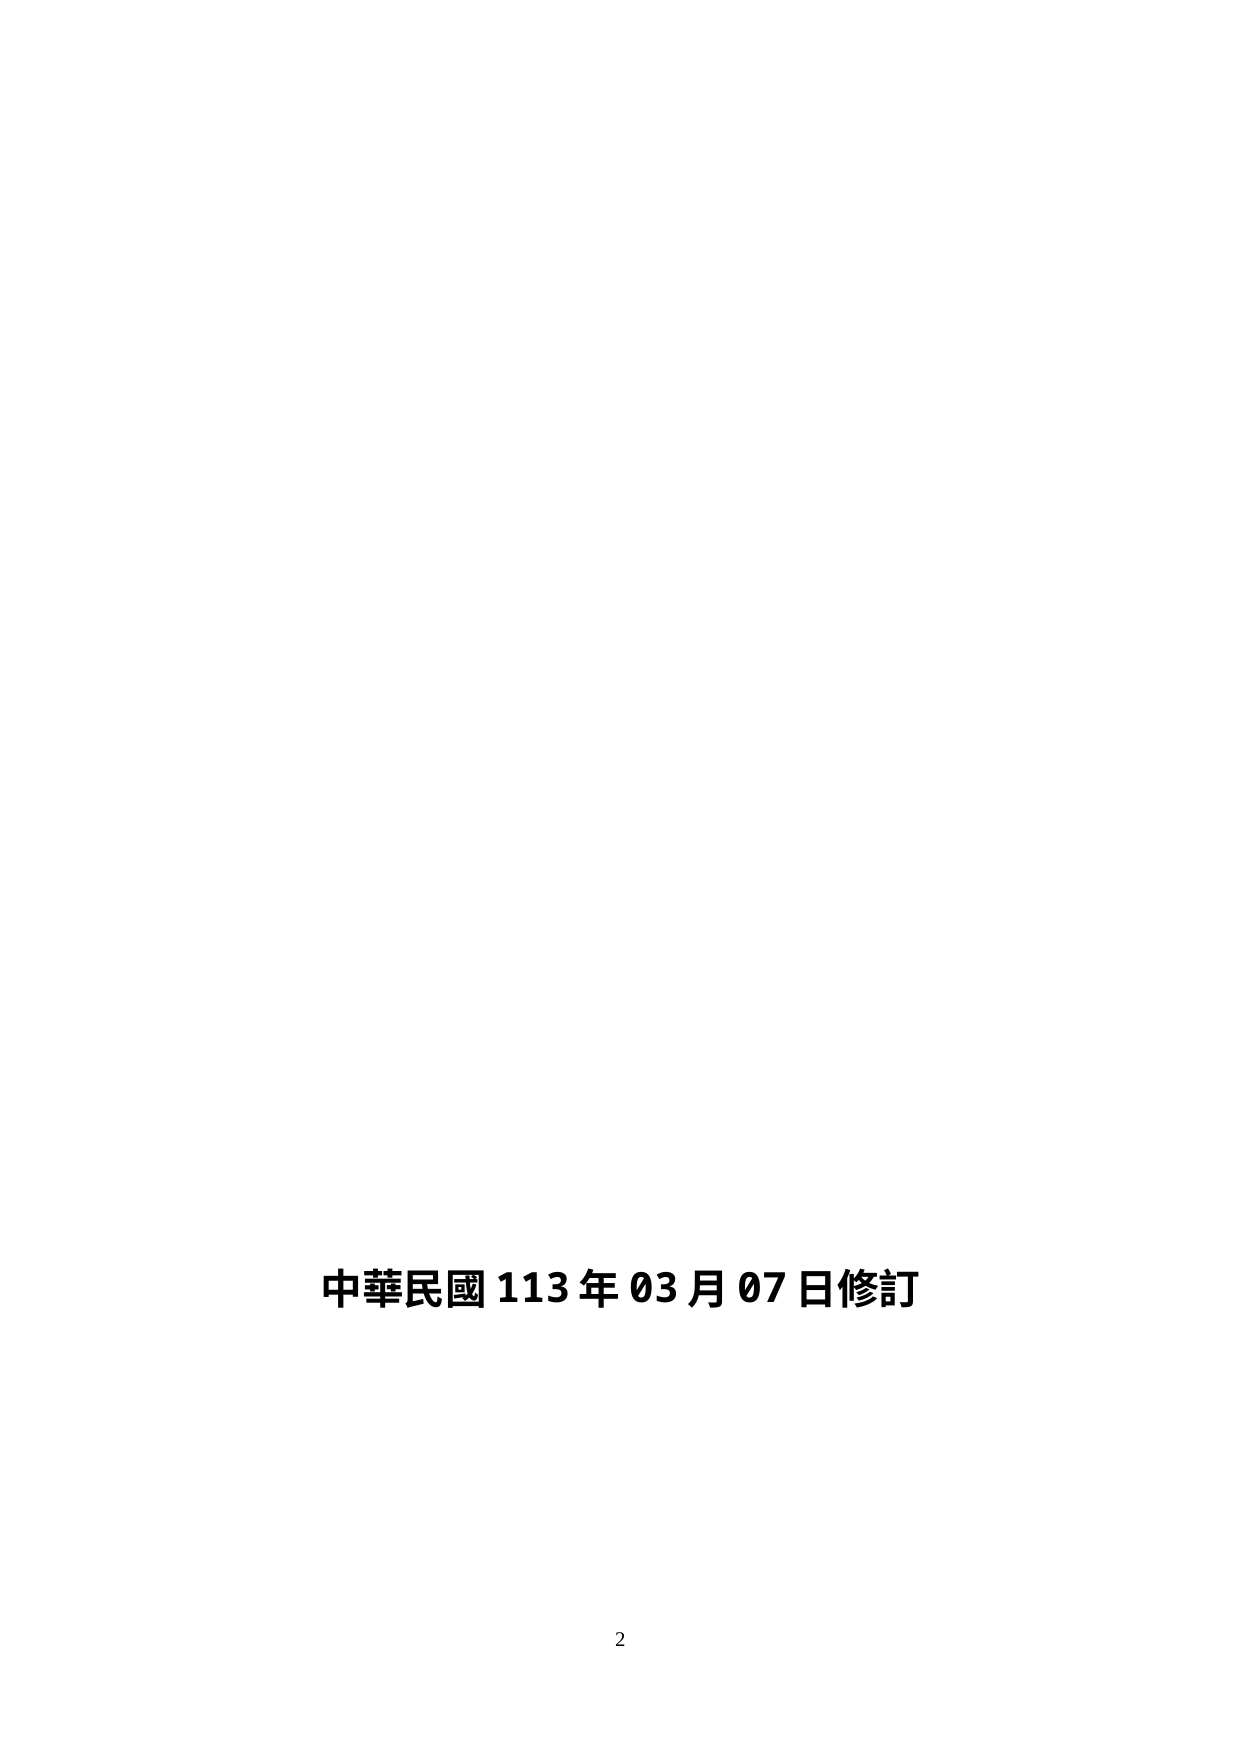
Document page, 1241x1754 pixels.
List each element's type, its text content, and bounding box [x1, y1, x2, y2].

text 中華民國113年03月07日修訂 [118, 1244, 1122, 1307]
